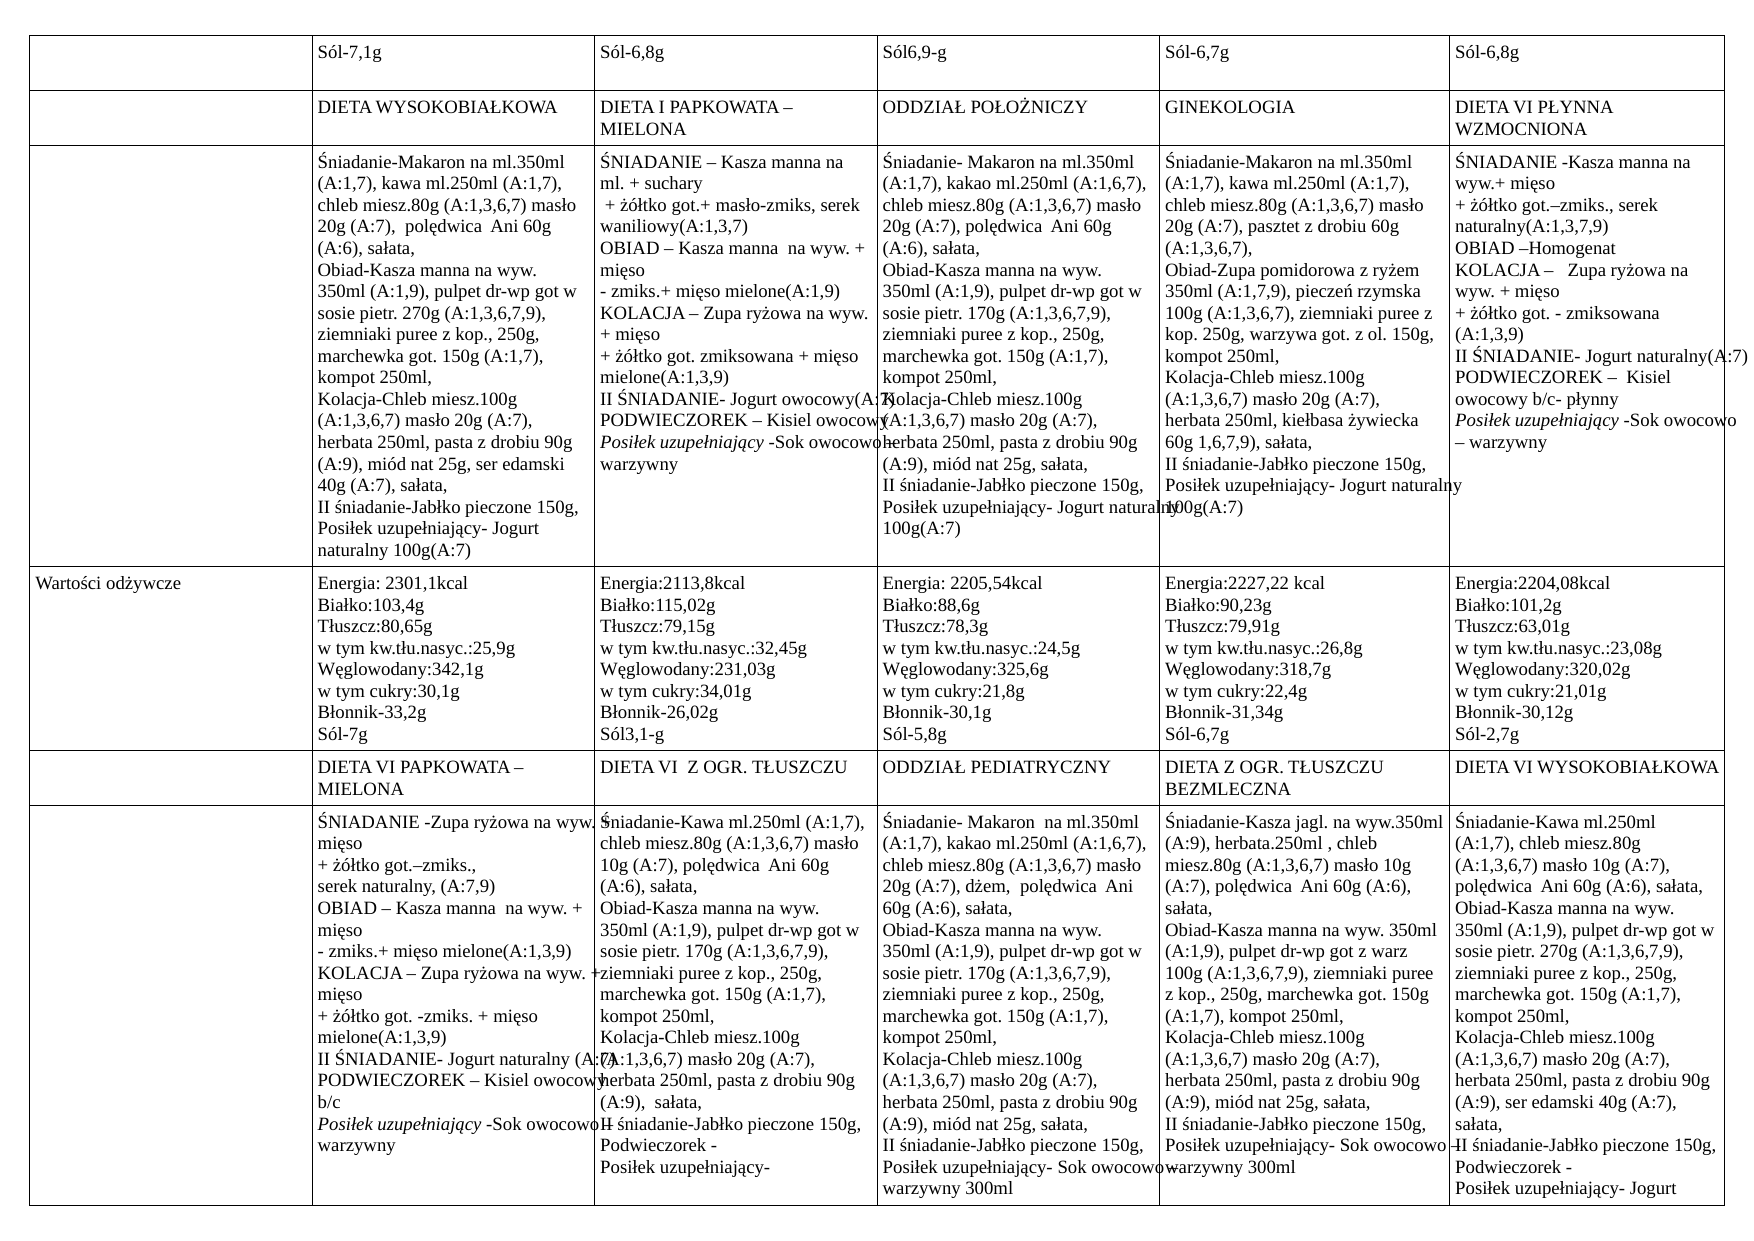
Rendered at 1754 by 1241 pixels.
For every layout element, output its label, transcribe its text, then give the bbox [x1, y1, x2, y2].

table_cell Sól-6,7g [1160, 36, 1449, 90]
table_cell Sól-6,8g [1450, 36, 1724, 90]
table_cell Śniadanie- Makaron na ml.350ml (A:1,7), kakao ml.250ml (A:1,6,7), chleb miesz.80g (A:1,3,6,7) masło 20g (A:7), polędwica Ani 60g (A:6), sałata, Obiad-Kasza manna na wyw. 350ml (A:1,9), pulpet dr-wp got w sosie pietr. 170g (A:1,3,6,7,9), ziemniaki puree z kop., 250g, marchewka got. 150g (A:1,7), kompot 250ml, Kolacja-Chleb miesz.100g (A:1,3,6,7) masło 20g (A:7), herbata 250ml, pasta z drobiu 90g (A:9), miód nat 25g, sałata, II śniadanie-Jabłko pieczone 150g, Posiłek uzupełniający- Jogurt naturalny 100g(A:7) [878, 146, 1159, 566]
table_cell Energia: 2301,1kcal Białko:103,4g Tłuszcz:80,65g w tym kw.tłu.nasyc.:25,9g Węglowodany:342,1g w tym cukry:30,1g Błonnik-33,2g Sól-7g [313, 567, 594, 750]
table_cell DIETA VI Z OGR. TŁUSZCZU [595, 751, 877, 805]
table_cell Energia: 2205,54kcal Białko:88,6g Tłuszcz:78,3g w tym kw.tłu.nasyc.:24,5g Węglowodany:325,6g w tym cukry:21,8g Błonnik-30,1g Sól-5,8g [878, 567, 1159, 750]
table_cell ŚNIADANIE -Kasza manna na wyw.+ mięso + żółtko got.–zmiks., serek naturalny(A:1,3,7,9) OBIAD –Homogenat KOLACJA – Zupa ryżowa na wyw. + mięso + żółtko got. - zmiksowana (A:1,3,9) II ŚNIADANIE- Jogurt naturalny(A:7) PODWIECZOREK – Kisiel owocowy b/c- płynny Posiłek uzupełniający -Sok owocowo – warzywny [1450, 146, 1724, 566]
table_cell DIETA VI PŁYNNA WZMOCNIONA [1450, 91, 1724, 145]
table_cell ODDZIAŁ PEDIATRYCZNY [878, 751, 1159, 805]
table_cell [30, 806, 312, 1204]
table_cell Wartości odżywcze [30, 567, 312, 750]
table_cell Śniadanie-Makaron na ml.350ml (A:1,7), kawa ml.250ml (A:1,7), chleb miesz.80g (A:1,3,6,7) masło 20g (A:7), pasztet z drobiu 60g (A:1,3,6,7), Obiad-Zupa pomidorowa z ryżem 350ml (A:1,7,9), pieczeń rzymska 100g (A:1,3,6,7), ziemniaki puree z kop. 250g, warzywa got. z ol. 150g, kompot 250ml, Kolacja-Chleb miesz.100g (A:1,3,6,7) masło 20g (A:7), herbata 250ml, kiełbasa żywiecka 60g 1,6,7,9), sałata, II śniadanie-Jabłko pieczone 150g, Posiłek uzupełniający- Jogurt naturalny 100g(A:7) [1160, 146, 1449, 566]
table_cell [30, 91, 312, 145]
table_cell ODDZIAŁ POŁOŻNICZY [878, 91, 1159, 145]
table_cell DIETA Z OGR. TŁUSZCZU BEZMLECZNA [1160, 751, 1449, 805]
table_cell DIETA VI PAPKOWATA – MIELONA [313, 751, 594, 805]
table_cell DIETA WYSOKOBIAŁKOWA [313, 91, 594, 145]
table_cell Śniadanie-Kawa ml.250ml (A:1,7), chleb miesz.80g (A:1,3,6,7) masło 10g (A:7), polędwica Ani 60g (A:6), sałata, Obiad-Kasza manna na wyw. 350ml (A:1,9), pulpet dr-wp got w sosie pietr. 170g (A:1,3,6,7,9), ziemniaki puree z kop., 250g, marchewka got. 150g (A:1,7), kompot 250ml, Kolacja-Chleb miesz.100g (A:1,3,6,7) masło 20g (A:7), herbata 250ml, pasta z drobiu 90g (A:9), sałata, II śniadanie-Jabłko pieczone 150g, Podwieczorek - Posiłek uzupełniający- [595, 806, 877, 1204]
table_cell Śniadanie-Kasza jagl. na wyw.350ml (A:9), herbata.250ml , chleb miesz.80g (A:1,3,6,7) masło 10g (A:7), polędwica Ani 60g (A:6), sałata, Obiad-Kasza manna na wyw. 350ml (A:1,9), pulpet dr-wp got z warz 100g (A:1,3,6,7,9), ziemniaki puree z kop., 250g, marchewka got. 150g (A:1,7), kompot 250ml, Kolacja-Chleb miesz.100g (A:1,3,6,7) masło 20g (A:7), herbata 250ml, pasta z drobiu 90g (A:9), miód nat 25g, sałata, II śniadanie-Jabłko pieczone 150g, Posiłek uzupełniający- Sok owocowo – warzywny 300ml [1160, 806, 1449, 1204]
table_cell Śniadanie-Kawa ml.250ml (A:1,7), chleb miesz.80g (A:1,3,6,7) masło 10g (A:7), polędwica Ani 60g (A:6), sałata, Obiad-Kasza manna na wyw. 350ml (A:1,9), pulpet dr-wp got w sosie pietr. 270g (A:1,3,6,7,9), ziemniaki puree z kop., 250g, marchewka got. 150g (A:1,7), kompot 250ml, Kolacja-Chleb miesz.100g (A:1,3,6,7) masło 20g (A:7), herbata 250ml, pasta z drobiu 90g (A:9), ser edamski 40g (A:7), sałata, II śniadanie-Jabłko pieczone 150g, Podwieczorek - Posiłek uzupełniający- Jogurt [1450, 806, 1724, 1204]
table_cell DIETA I PAPKOWATA – MIELONA [595, 91, 877, 145]
table_cell [30, 146, 312, 566]
table_cell Sól-7,1g [313, 36, 594, 90]
table_cell [30, 36, 312, 90]
table_cell Energia:2204,08kcal Białko:101,2g Tłuszcz:63,01g w tym kw.tłu.nasyc.:23,08g Węglowodany:320,02g w tym cukry:21,01g Błonnik-30,12g Sól-2,7g [1450, 567, 1724, 750]
table_cell [30, 751, 312, 805]
table_cell Energia:2113,8kcal Białko:115,02g Tłuszcz:79,15g w tym kw.tłu.nasyc.:32,45g Węglowodany:231,03g w tym cukry:34,01g Błonnik-26,02g Sól3,1-g [595, 567, 877, 750]
table_cell DIETA VI WYSOKOBIAŁKOWA [1450, 751, 1724, 805]
table_cell Śniadanie-Makaron na ml.350ml (A:1,7), kawa ml.250ml (A:1,7), chleb miesz.80g (A:1,3,6,7) masło 20g (A:7), polędwica Ani 60g (A:6), sałata, Obiad-Kasza manna na wyw. 350ml (A:1,9), pulpet dr-wp got w sosie pietr. 270g (A:1,3,6,7,9), ziemniaki puree z kop., 250g, marchewka got. 150g (A:1,7), kompot 250ml, Kolacja-Chleb miesz.100g (A:1,3,6,7) masło 20g (A:7), herbata 250ml, pasta z drobiu 90g (A:9), miód nat 25g, ser edamski 40g (A:7), sałata, II śniadanie-Jabłko pieczone 150g, Posiłek uzupełniający- Jogurt naturalny 100g(A:7) [313, 146, 594, 566]
table_cell Energia:2227,22 kcal Białko:90,23g Tłuszcz:79,91g w tym kw.tłu.nasyc.:26,8g Węglowodany:318,7g w tym cukry:22,4g Błonnik-31,34g Sól-6,7g [1160, 567, 1449, 750]
table_cell Sól6,9-g [878, 36, 1159, 90]
table_cell ŚNIADANIE -Zupa ryżowa na wyw. + mięso + żółtko got.–zmiks., serek naturalny, (A:7,9) OBIAD – Kasza manna na wyw. + mięso - zmiks.+ mięso mielone(A:1,3,9) KOLACJA – Zupa ryżowa na wyw. + mięso + żółtko got. -zmiks. + mięso mielone(A:1,3,9) II ŚNIADANIE- Jogurt naturalny (A:7) PODWIECZOREK – Kisiel owocowy b/c Posiłek uzupełniający -Sok owocowo – warzywny [313, 806, 594, 1204]
table_cell ŚNIADANIE – Kasza manna na ml. + suchary + żółtko got.+ masło-zmiks, serek waniliowy(A:1,3,7) OBIAD – Kasza manna na wyw. + mięso - zmiks.+ mięso mielone(A:1,9) KOLACJA – Zupa ryżowa na wyw. + mięso + żółtko got. zmiksowana + mięso mielone(A:1,3,9) II ŚNIADANIE- Jogurt owocowy(A:7) PODWIECZOREK – Kisiel owocowy Posiłek uzupełniający -Sok owocowo – warzywny [595, 146, 877, 566]
table_cell Sól-6,8g [595, 36, 877, 90]
table_cell GINEKOLOGIA [1160, 91, 1449, 145]
table_cell Śniadanie- Makaron na ml.350ml (A:1,7), kakao ml.250ml (A:1,6,7), chleb miesz.80g (A:1,3,6,7) masło 20g (A:7), dżem, polędwica Ani 60g (A:6), sałata, Obiad-Kasza manna na wyw. 350ml (A:1,9), pulpet dr-wp got w sosie pietr. 170g (A:1,3,6,7,9), ziemniaki puree z kop., 250g, marchewka got. 150g (A:1,7), kompot 250ml, Kolacja-Chleb miesz.100g (A:1,3,6,7) masło 20g (A:7), herbata 250ml, pasta z drobiu 90g (A:9), miód nat 25g, sałata, II śniadanie-Jabłko pieczone 150g, Posiłek uzupełniający- Sok owocowo – warzywny 300ml [878, 806, 1159, 1204]
